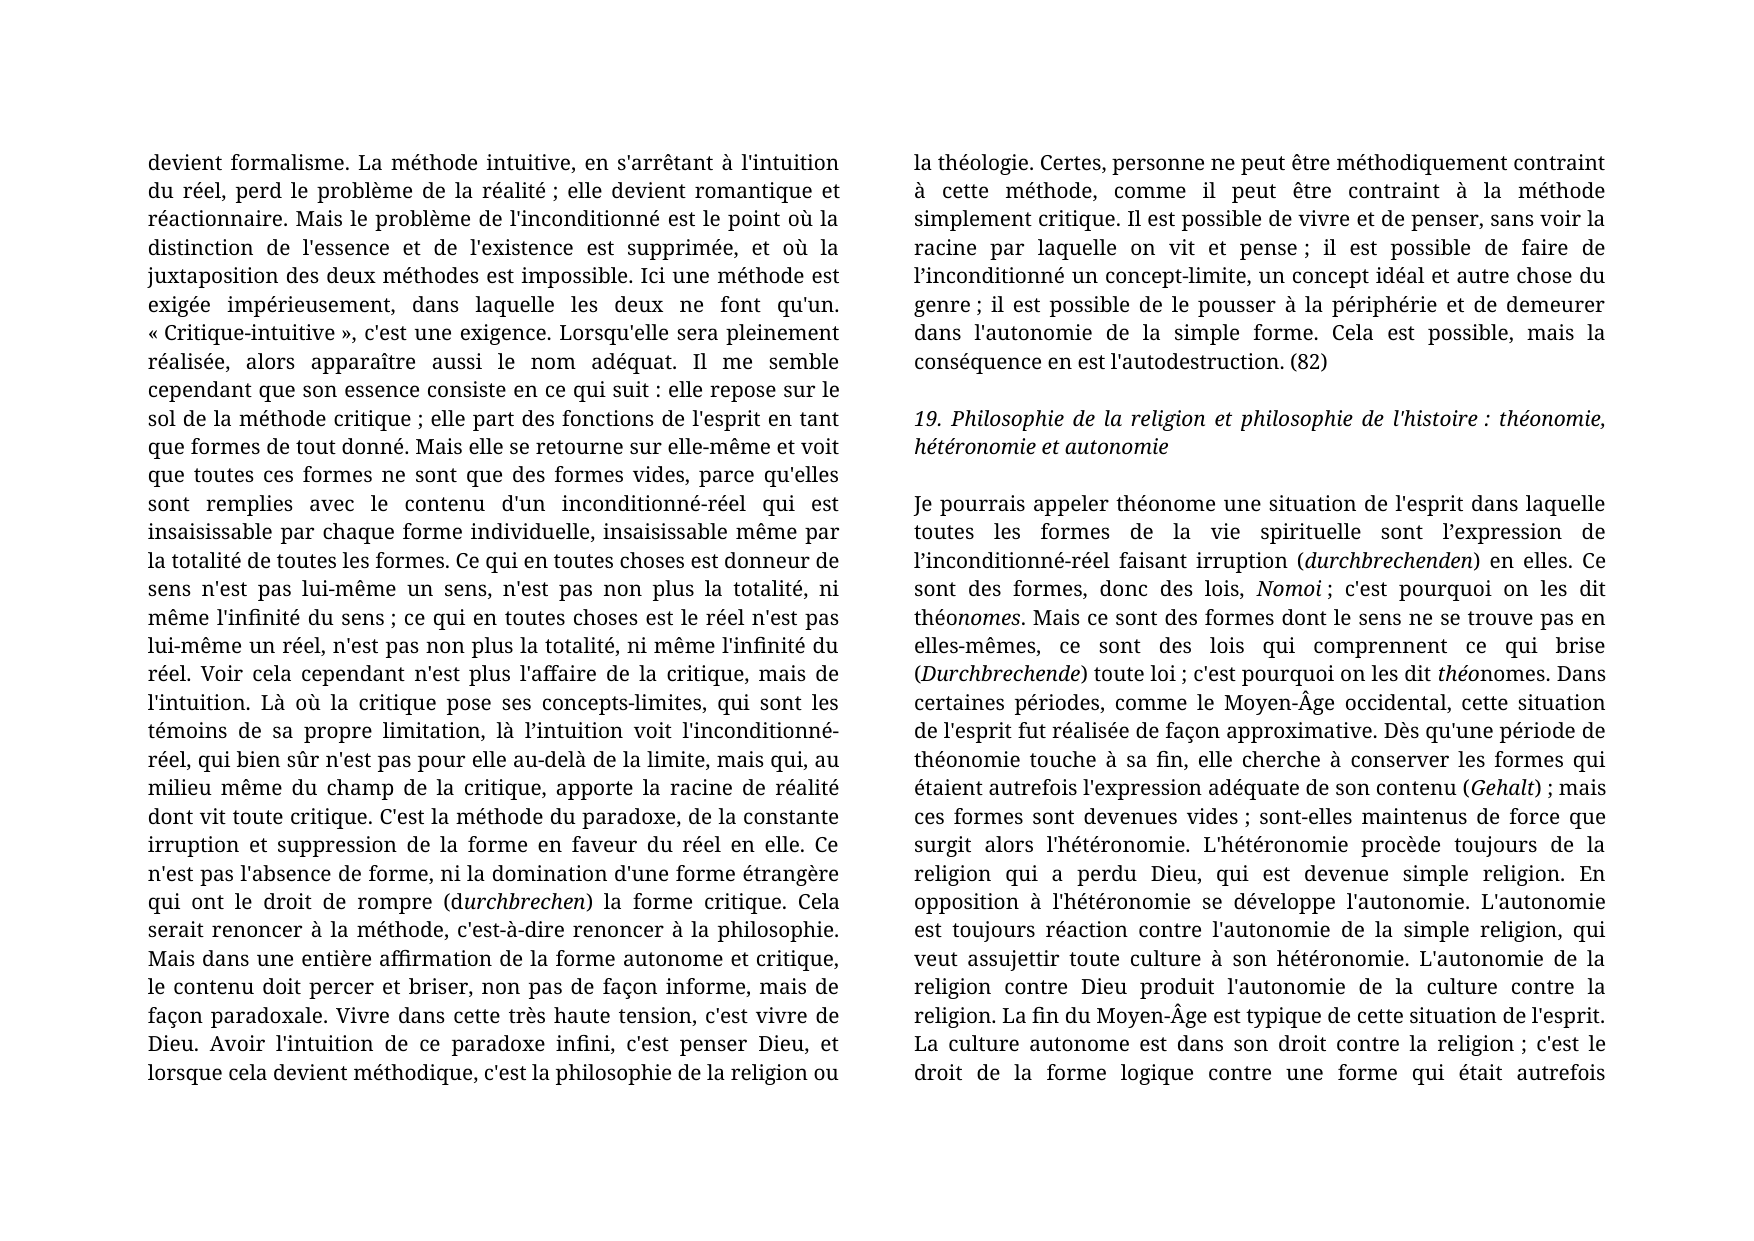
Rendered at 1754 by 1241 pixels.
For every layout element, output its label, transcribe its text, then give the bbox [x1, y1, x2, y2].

text devient formalisme. La méthode intuitive, en s'arrêtant à l'intuition du réel, perd le problème de la réalité ; elle devient romantique et réactionnaire. Mais le problème de l'inconditionné est le point où la distinction de l'essence et de l'existence est supprimée, et où la juxtaposition des deux méthodes est impossible. Ici une méthode est exigée impérieusement, dans laquelle les deux ne font qu'un. « Critique-intuitive », c'est une exigence. Lorsqu'elle sera pleinement réalisée, alors apparaître aussi le nom adéquat. Il me semble cependant que son essence consiste en ce qui suit : elle repose sur le sol de la méthode critique ; elle part des fonctions de l'esprit en tant que formes de tout donné. Mais elle se retourne sur elle-même et voit que toutes ces formes ne sont que des formes vides, parce qu'elles sont remplies avec le contenu d'un inconditionné-réel qui est insaisissable par chaque forme individuelle, insaisissable même par la totalité de toutes les formes. Ce qui en toutes choses est donneur de sens n'est pas lui-même un sens, n'est pas non plus la totalité, ni même l'infinité du sens ; ce qui en toutes choses est le réel n'est pas lui-même un réel, n'est pas non plus la totalité, ni même l'infinité du réel. Voir cela cependant n'est plus l'affaire de la critique, mais de l'intuition. Là où la critique pose ses concepts-limites, qui sont les témoins de sa propre limitation, là l’intuition voit l'inconditionné-réel, qui bien sûr n'est pas pour elle au-delà de la limite, mais qui, au milieu même du champ de la critique, apporte la racine de réalité dont vit toute critique. C'est la méthode du paradoxe, de la constante irruption et suppression de la forme en faveur du réel en elle. Ce n'est pas l'absence de forme, ni la domination d'une forme étrangère qui ont le droit de rompre (durchbrechen) la forme critique. Cela serait renoncer à la méthode, c'est-à-dire renoncer à la philosophie. Mais dans une entière affirmation de la forme autonome et critique, le contenu doit percer et briser, non pas de façon informe, mais de façon paradoxale. Vivre dans cette très haute tension, c'est vivre de Dieu. Avoir l'intuition de ce paradoxe infini, c'est penser Dieu, et lorsque cela devient méthodique, c'est la philosophie de la religion ou [148, 148, 840, 1086]
text Je pourrais appeler théonome une situation de l'esprit dans laquelle toutes les formes de la vie spirituelle sont l’expression de l’inconditionné-réel faisant irruption (durchbrechenden) en elles. Ce sont des formes, donc des lois, Nomoi ; c'est pourquoi on les dit théonomes. Mais ce sont des formes dont le sens ne se trouve pas en elles-mêmes, ce sont des lois qui comprennent ce qui brise (Durchbrechende) toute loi ; c'est pourquoi on les dit théonomes. Dans certaines périodes, comme le Moyen-Âge occidental, cette situation de l'esprit fut réalisée de façon approximative. Dès qu'une période de théonomie touche à sa fin, elle cherche à conserver les formes qui étaient autrefois l'expression adéquate de son contenu (Gehalt) ; mais ces formes sont devenues vides ; sont-elles maintenus de force que surgit alors l'hétéronomie. L'hétéronomie procède toujours de la religion qui a perdu Dieu, qui est devenue simple religion. En opposition à l'hétéronomie se développe l'autonomie. L'autonomie est toujours réaction contre l'autonomie de la simple religion, qui veut assujettir toute culture à son hétéronomie. L'autonomie de la religion contre Dieu produit l'autonomie de la culture contre la religion. La fin du Moyen-Âge est typique de cette situation de l'esprit. La culture autonome est dans son droit contre la religion ; c'est le droit de la forme logique contre une forme qui était autrefois [914, 489, 1606, 1086]
text 19. Philosophie de la religion et philosophie de l'histoire : théonomie, hétéronomie et autonomie [914, 404, 1606, 461]
text la théologie. Certes, personne ne peut être méthodiquement contraint à cette méthode, comme il peut être contraint à la méthode simplement critique. Il est possible de vivre et de penser, sans voir la racine par laquelle on vit et pense ; il est possible de faire de l’inconditionné un concept-limite, un concept idéal et autre chose du genre ; il est possible de le pousser à la périphérie et de demeurer dans l'autonomie de la simple forme. Cela est possible, mais la conséquence en est l'autodestruction. (82) [914, 148, 1606, 375]
